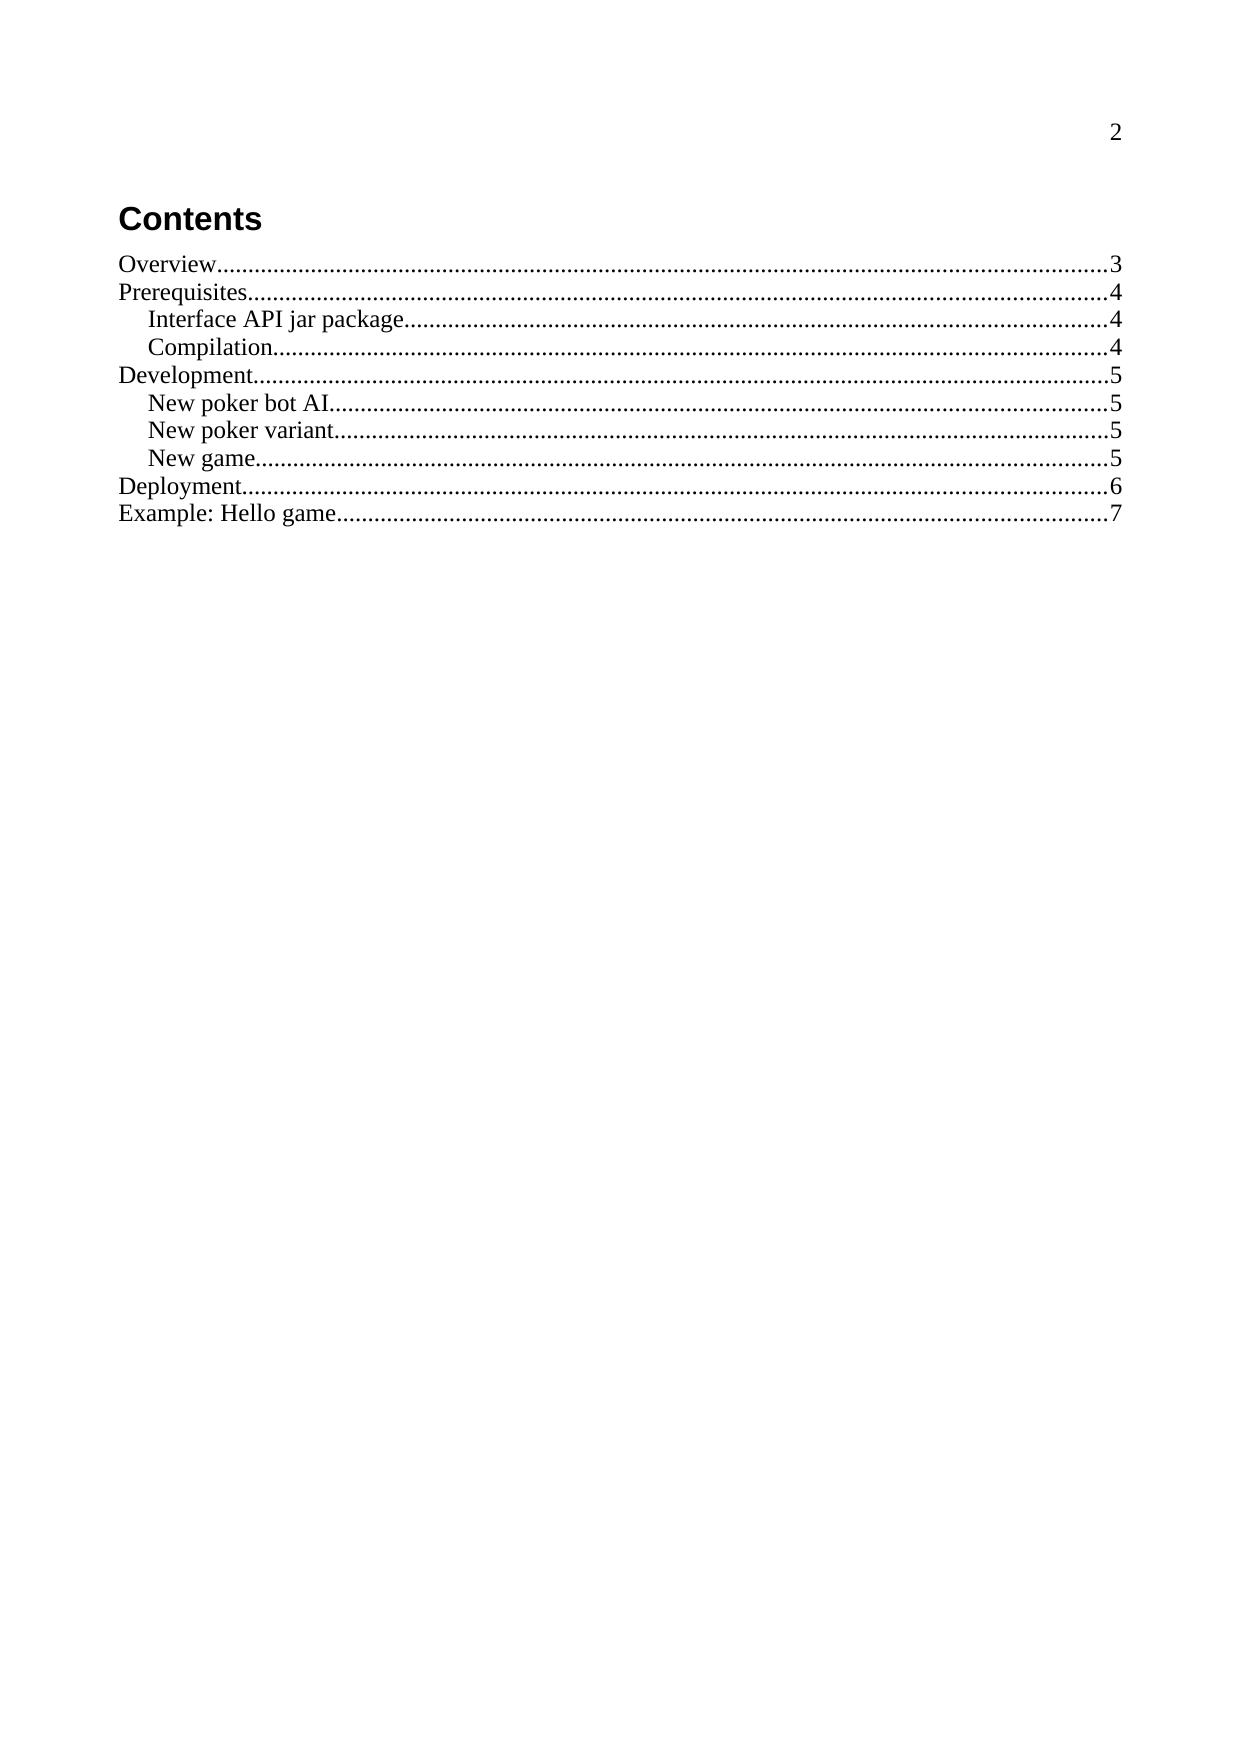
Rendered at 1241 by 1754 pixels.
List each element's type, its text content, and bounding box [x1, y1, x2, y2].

text New poker bot AI 5 [148, 389, 1122, 416]
text New game 5 [148, 444, 1122, 472]
text Prerequisites 4 [118, 278, 1122, 306]
text Deployment 6 [118, 472, 1122, 499]
text Interface API jar package 4 [148, 306, 1122, 333]
text Development 5 [118, 361, 1122, 389]
text New poker variant 5 [148, 416, 1122, 444]
subtitle Contents [118, 200, 1122, 238]
text Compilation 4 [148, 333, 1122, 361]
text Example: Hello game 7 [118, 499, 1122, 527]
text Overview 3 [118, 250, 1122, 278]
